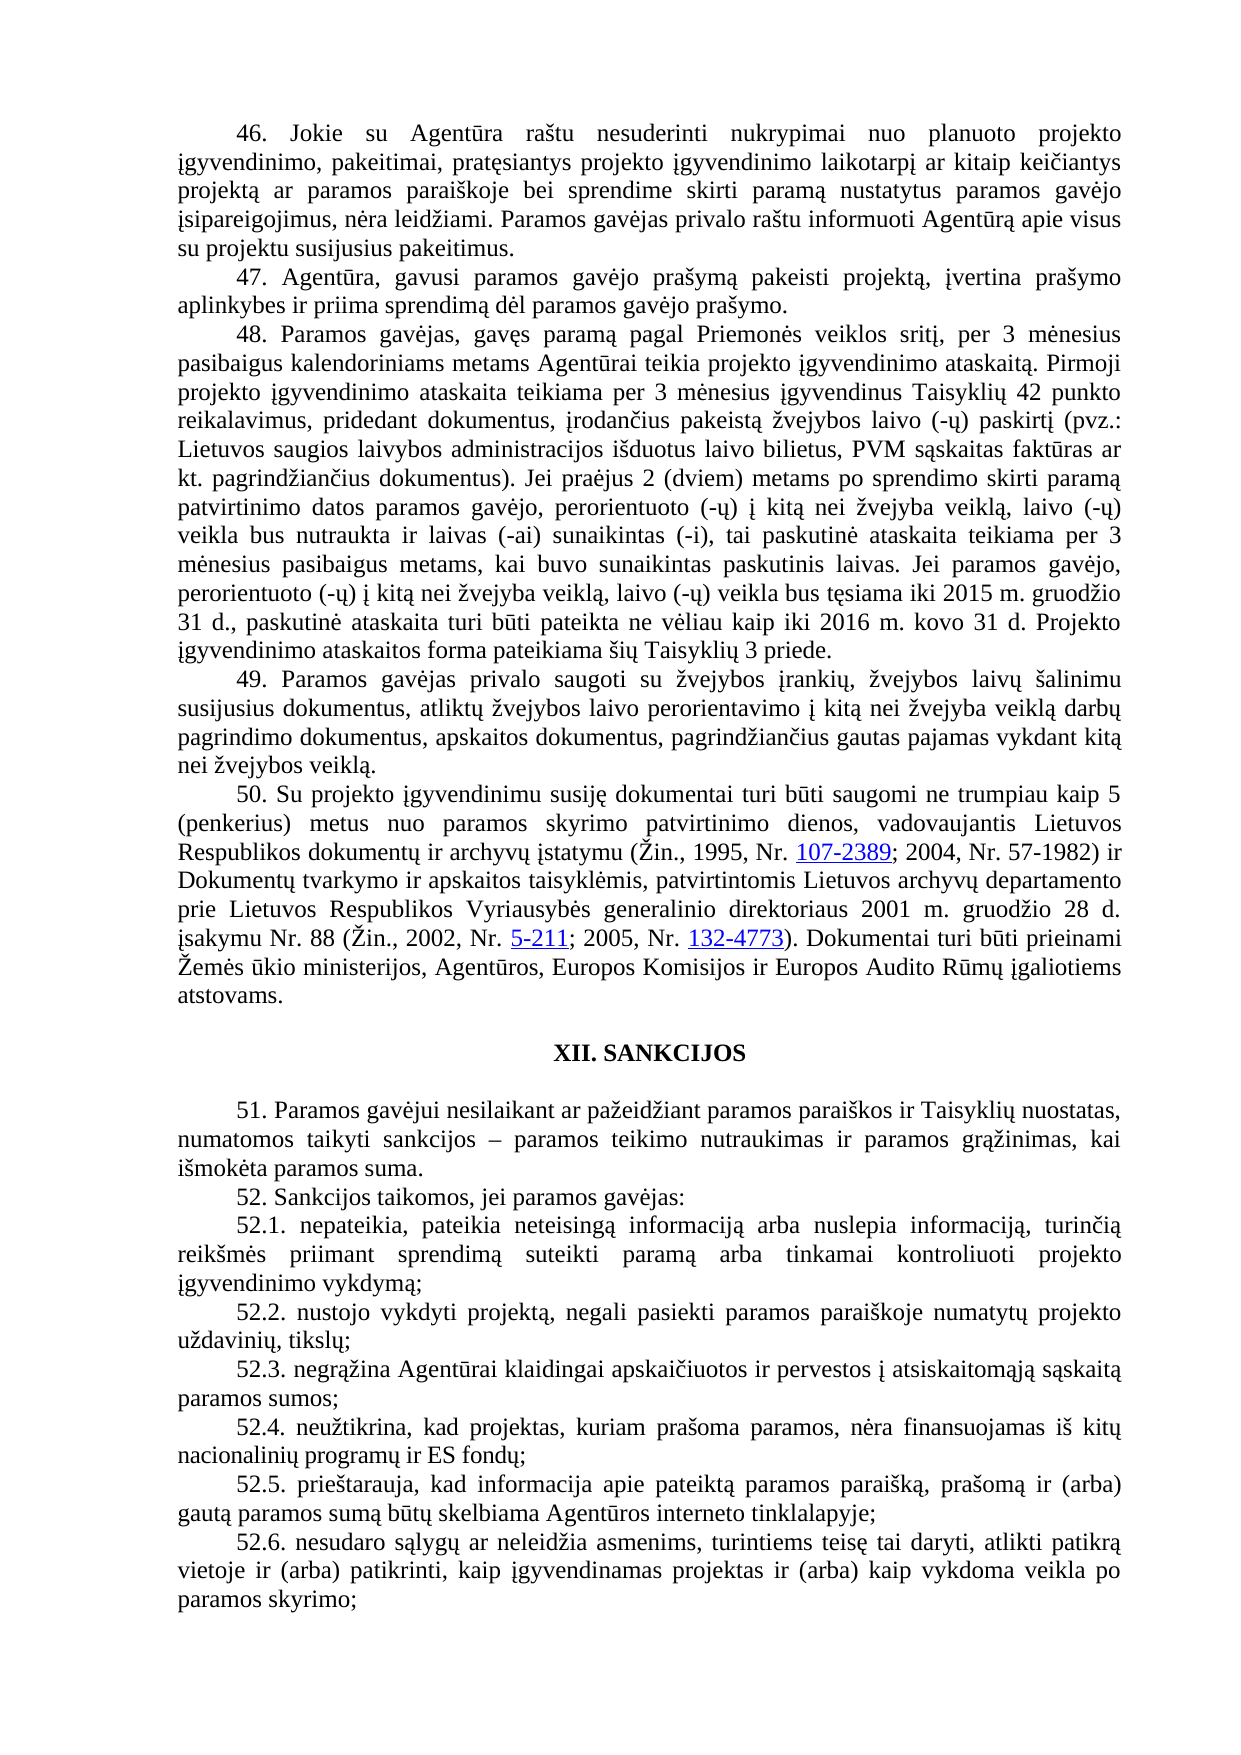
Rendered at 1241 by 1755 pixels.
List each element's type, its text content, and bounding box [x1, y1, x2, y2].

text 52.6. nesudaro sąlygų ar neleidžia asmenims, turintiems teisę tai daryti, atlikti patikrą vietoje ir (arba) patikrinti, kaip įgyvendinamas projektas ir (arba) kaip vykdoma veikla po paramos skyrimo; [177, 1527, 1122, 1613]
text 52.4. neužtikrina, kad projektas, kuriam prašoma paramos, nėra finansuojamas iš kitų nacionalinių programų ir ES fondų; [177, 1412, 1122, 1469]
text 52.1. nepateikia, pateikia neteisingą informaciją arba nuslepia informaciją, turinčią reikšmės priimant sprendimą suteikti paramą arba tinkamai kontroliuoti projekto įgyvendinimo vykdymą; [177, 1211, 1122, 1297]
text 50. Su projekto įgyvendinimu susiję dokumentai turi būti saugomi ne trumpiau kaip 5 (penkerius) metus nuo paramos skyrimo patvirtinimo dienos, vadovaujantis Lietuvos Respublikos dokumentų ir archyvų įstatymu (Žin., 1995, Nr. 107-2389; 2004, Nr. 57-1982) ir Dokumentų tvarkymo ir apskaitos taisyklėmis, patvirtintomis Lietuvos archyvų departamento prie Lietuvos Respublikos Vyriausybės generalinio direktoriaus 2001 m. gruodžio 28 d. įsakymu Nr. 88 (Žin., 2002, Nr. 5-211; 2005, Nr. 132-4773). Dokumentai turi būti prieinami Žemės ūkio ministerijos, Agentūros, Europos Komisijos ir Europos Audito Rūmų įgaliotiems atstovams. [177, 779, 1122, 1009]
text 48. Paramos gavėjas, gavęs paramą pagal Priemonės veiklos sritį, per 3 mėnesius pasibaigus kalendoriniams metams Agentūrai teikia projekto įgyvendinimo ataskaitą. Pirmoji projekto įgyvendinimo ataskaita teikiama per 3 mėnesius įgyvendinus Taisyklių 42 punkto reikalavimus, pridedant dokumentus, įrodančius pakeistą žvejybos laivo (-ų) paskirtį (pvz.: Lietuvos saugios laivybos administracijos išduotus laivo bilietus, PVM sąskaitas faktūras ar kt. pagrindžiančius dokumentus). Jei praėjus 2 (dviem) metams po sprendimo skirti paramą patvirtinimo datos paramos gavėjo, perorientuoto (-ų) į kitą nei žvejyba veiklą, laivo (-ų) veikla bus nutraukta ir laivas (-ai) sunaikintas (-i), tai paskutinė ataskaita teikiama per 3 mėnesius pasibaigus metams, kai buvo sunaikintas paskutinis laivas. Jei paramos gavėjo, perorientuoto (-ų) į kitą nei žvejyba veiklą, laivo (-ų) veikla bus tęsiama iki 2015 m. gruodžio 31 d., paskutinė ataskaita turi būti pateikta ne vėliau kaip iki 2016 m. kovo 31 d. Projekto įgyvendinimo ataskaitos forma pateikiama šių Taisyklių 3 priede. [177, 319, 1122, 664]
text 52.2. nustojo vykdyti projektą, negali pasiekti paramos paraiškoje numatytų projekto uždavinių, tikslų; [177, 1297, 1122, 1354]
text 51. Paramos gavėjui nesilaikant ar pažeidžiant paramos paraiškos ir Taisyklių nuostatas, numatomos taikyti sankcijos – paramos teikimo nutraukimas ir paramos grąžinimas, kai išmokėta paramos suma. [177, 1096, 1122, 1182]
text 47. Agentūra, gavusi paramos gavėjo prašymą pakeisti projektą, įvertina prašymo aplinkybes ir priima sprendimą dėl paramos gavėjo prašymo. [177, 262, 1122, 319]
text XII. SANKCIJOS [177, 1038, 1122, 1067]
text 52. Sankcijos taikomos, jei paramos gavėjas: [177, 1182, 1122, 1211]
text 52.3. negrąžina Agentūrai klaidingai apskaičiuotos ir pervestos į atsiskaitomąją sąskaitą paramos sumos; [177, 1354, 1122, 1412]
text 52.5. prieštarauja, kad informacija apie pateiktą paramos paraišką, prašomą ir (arba) gautą paramos sumą būtų skelbiama Agentūros interneto tinklalapyje; [177, 1469, 1122, 1527]
text 49. Paramos gavėjas privalo saugoti su žvejybos įrankių, žvejybos laivų šalinimu susijusius dokumentus, atliktų žvejybos laivo perorientavimo į kitą nei žvejyba veiklą darbų pagrindimo dokumentus, apskaitos dokumentus, pagrindžiančius gautas pajamas vykdant kitą nei žvejybos veiklą. [177, 664, 1122, 779]
text 46. Jokie su Agentūra raštu nesuderinti nukrypimai nuo planuoto projekto įgyvendinimo, pakeitimai, pratęsiantys projekto įgyvendinimo laikotarpį ar kitaip keičiantys projektą ar paramos paraiškoje bei sprendime skirti paramą nustatytus paramos gavėjo įsipareigojimus, nėra leidžiami. Paramos gavėjas privalo raštu informuoti Agentūrą apie visus su projektu susijusius pakeitimus. [177, 118, 1122, 262]
